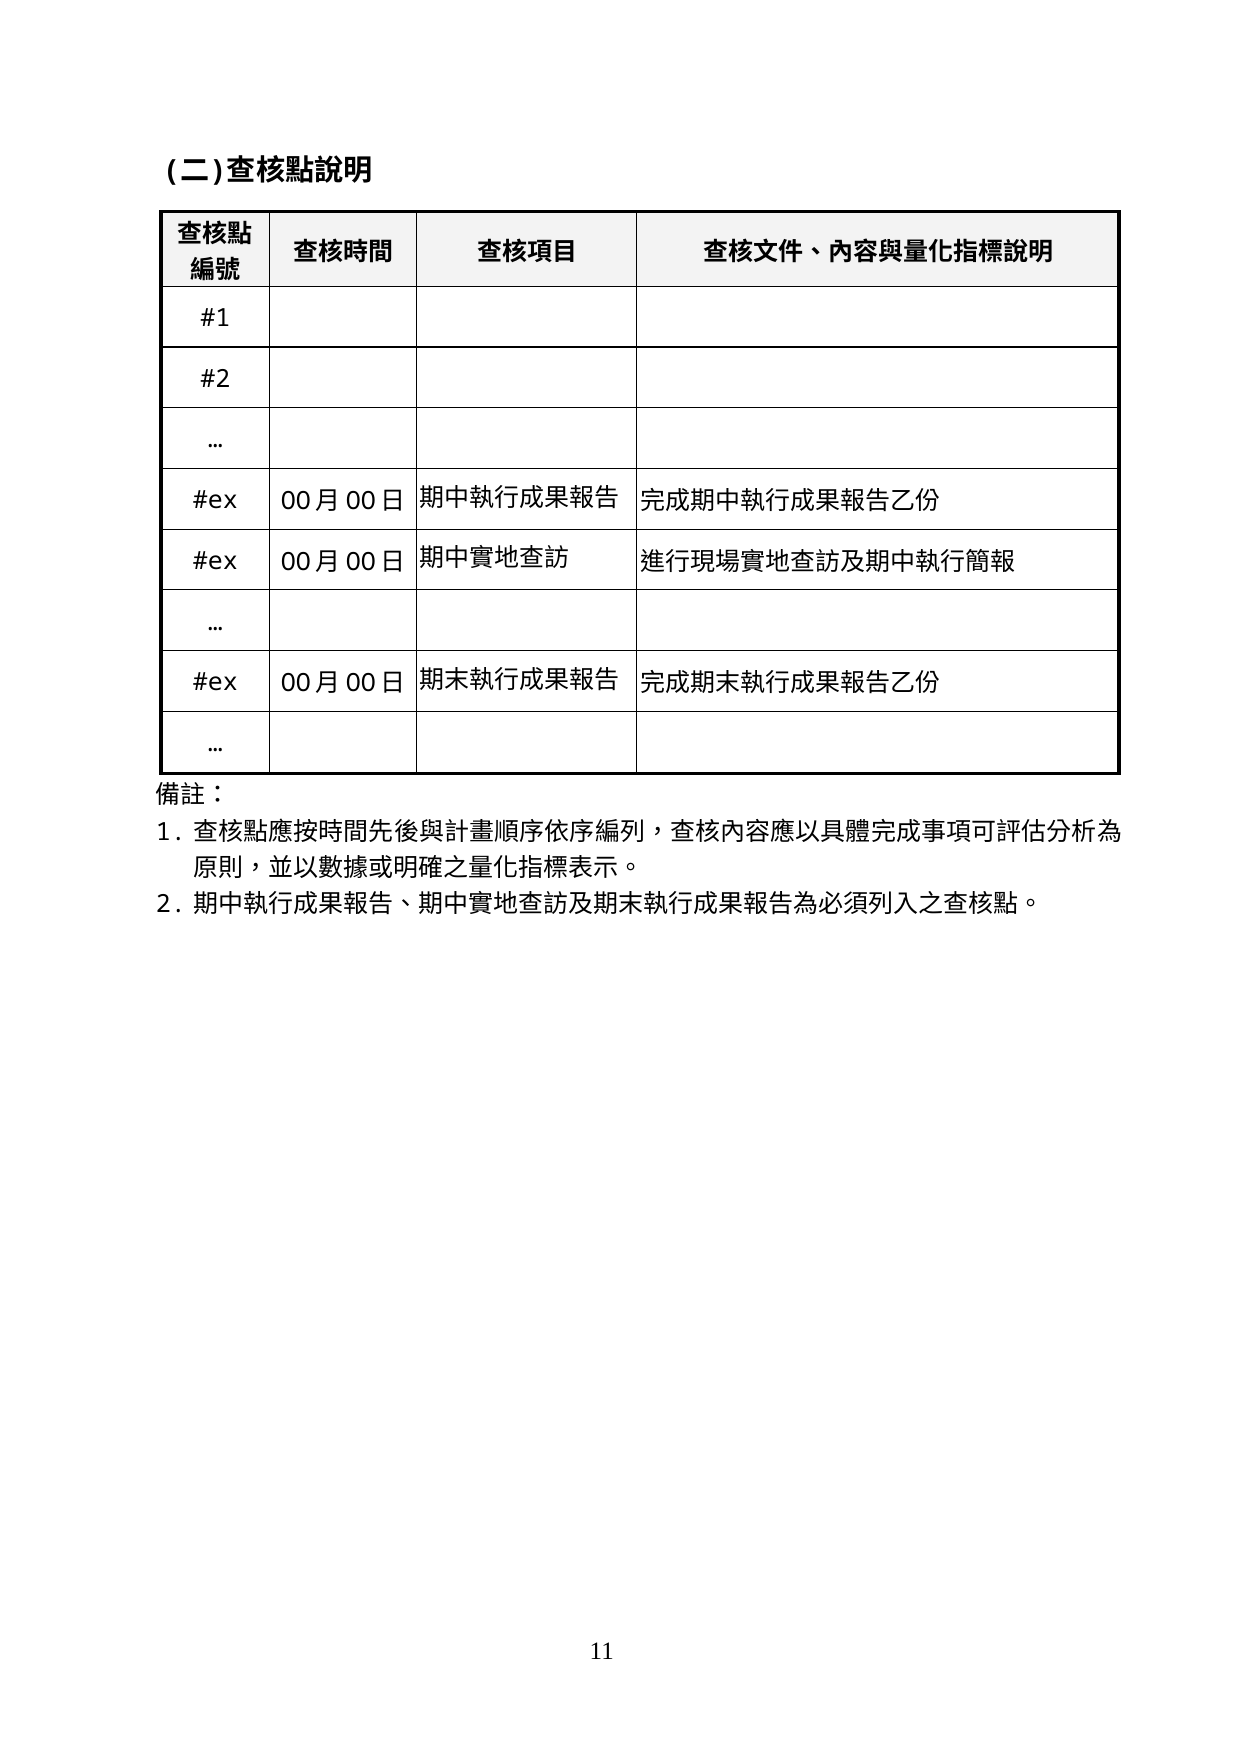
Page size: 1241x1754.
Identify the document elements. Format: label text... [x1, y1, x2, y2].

table_header 查核時間 [270, 213, 416, 286]
table_cell OO月OO日 [270, 651, 416, 711]
table_cell OO月OO日 [270, 530, 416, 589]
table_cell [637, 287, 1117, 346]
table_cell [270, 712, 416, 772]
table_cell [637, 590, 1117, 650]
table_cell [417, 712, 636, 772]
table_cell 完成期末執行成果報告乙份 [637, 651, 1117, 711]
list 期中執行成果報告、期中實地查訪及期末執行成果報告為必須列入之查核點。 [156, 883, 1122, 920]
table_cell [637, 408, 1117, 468]
table_cell #ex [163, 469, 269, 529]
table_cell 進行現場實地查訪及期中執行簡報 [637, 530, 1117, 589]
list 查核點應按時間先後與計畫順序依序編列，查核內容應以具體完成事項可評估分析為原則，並以數據或明確之量化指標表示。 [156, 811, 1122, 883]
table_cell #2 [163, 348, 269, 407]
table_cell [270, 590, 416, 650]
table_cell 期中實地查訪 [417, 530, 636, 589]
table_cell [417, 348, 636, 407]
table_cell #ex [163, 651, 269, 711]
table_cell OO月OO日 [270, 469, 416, 529]
table_cell [417, 287, 636, 346]
text 備註： [156, 775, 1122, 811]
table_cell [417, 408, 636, 468]
table_cell #1 [163, 287, 269, 346]
table_cell [270, 348, 416, 407]
table_header 查核點 編號 [163, 213, 269, 286]
table_cell 期末執行成果報告 [417, 651, 636, 711]
table_cell [417, 590, 636, 650]
table_cell 完成期中執行成果報告乙份 [637, 469, 1117, 529]
table_header 查核項目 [417, 213, 636, 286]
table_cell 期中執行成果報告 [417, 469, 636, 529]
table_cell … [163, 408, 269, 468]
text (二)查核點說明 [162, 147, 1122, 189]
table_cell … [163, 590, 269, 650]
table_cell [270, 408, 416, 468]
table_header 查核文件、內容與量化指標說明 [637, 213, 1117, 286]
table_cell [270, 287, 416, 346]
table_cell [637, 348, 1117, 407]
table_cell … [163, 712, 269, 772]
table_cell #ex [163, 530, 269, 589]
table_cell [637, 712, 1117, 772]
